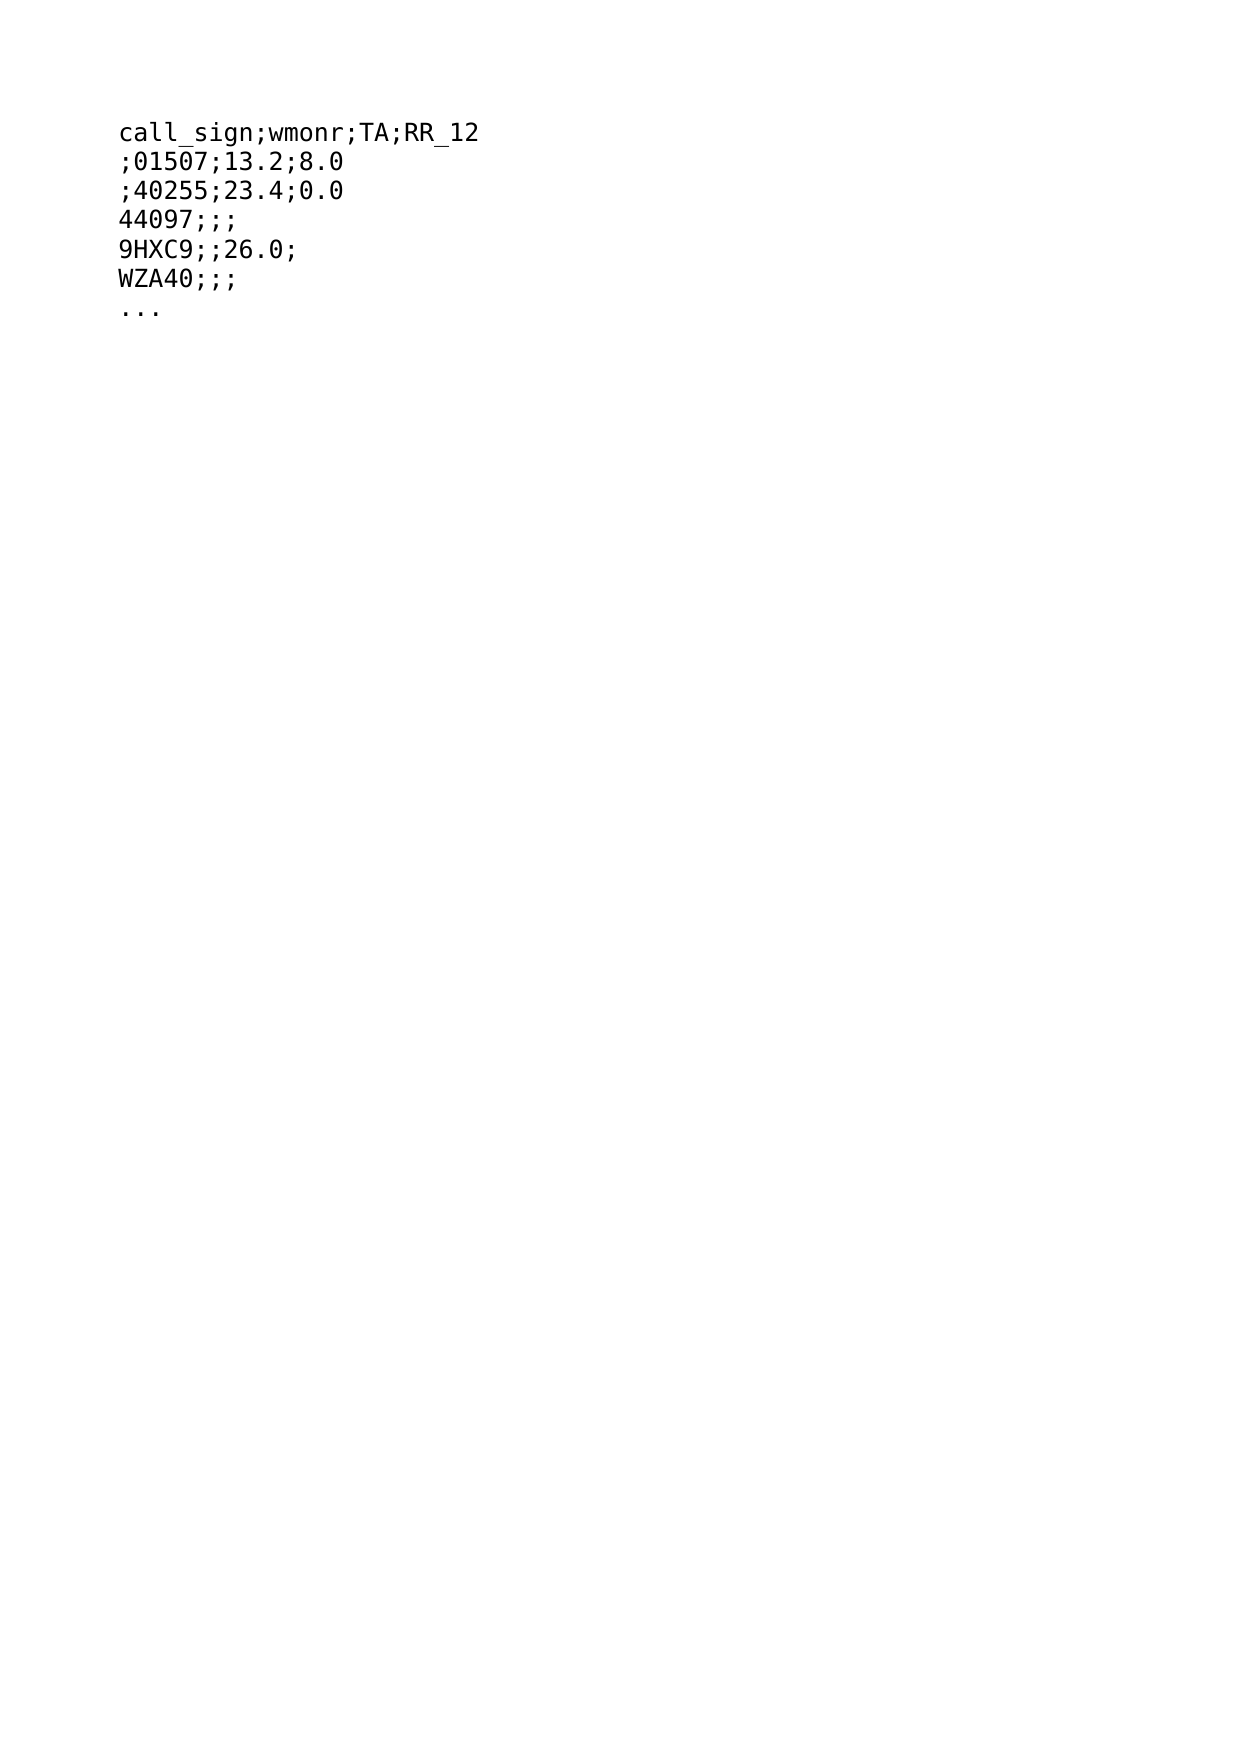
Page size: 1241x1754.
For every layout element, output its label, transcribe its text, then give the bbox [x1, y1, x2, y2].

text call_sign;wmonr;TA;RR_12 ;01507;13.2;8.0 ;40255;23.4;0.0 44097;;; 9HXC9;;26.0; WZA40;;; ... [118, 118, 1122, 322]
